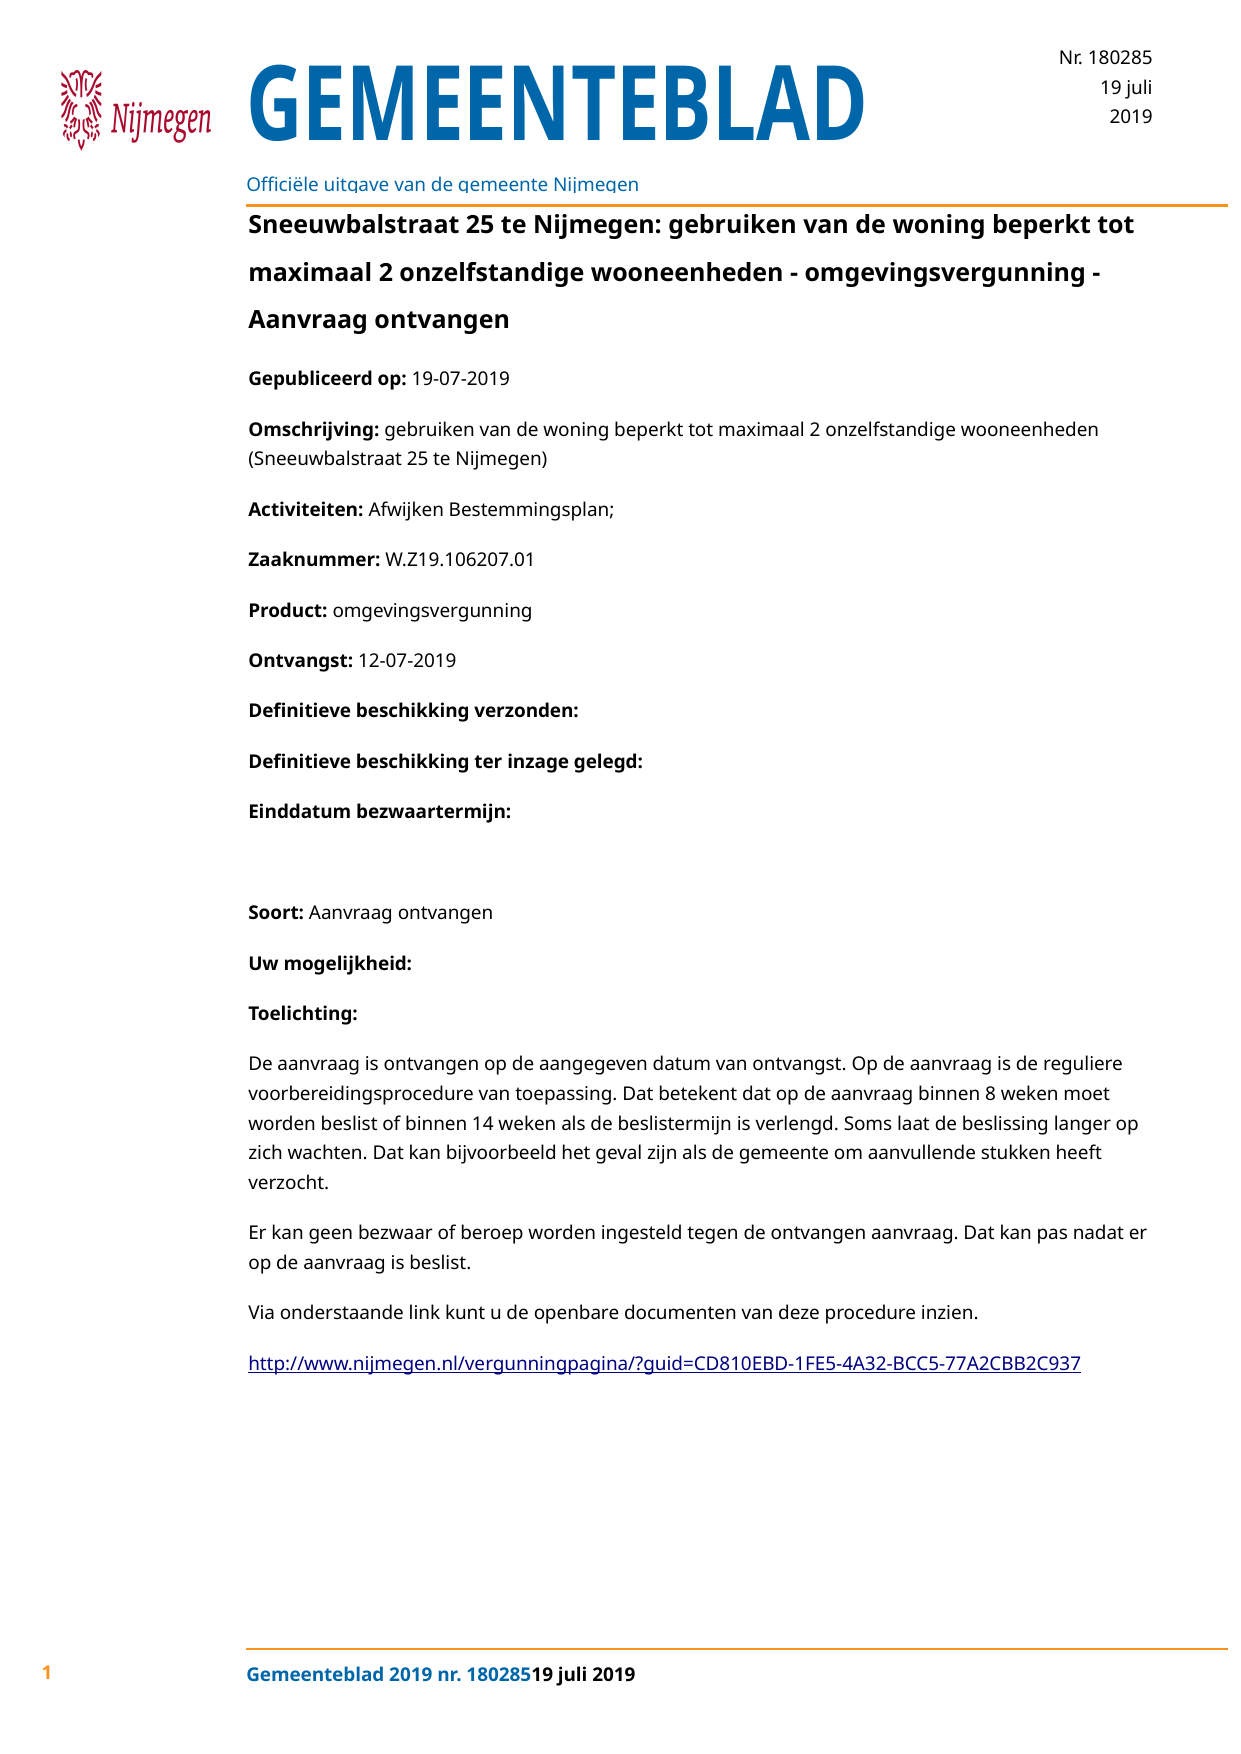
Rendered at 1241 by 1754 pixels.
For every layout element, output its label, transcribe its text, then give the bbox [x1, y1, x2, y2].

text Omschrijving: gebruiken van de woning beperkt tot maximaal 2 onzelfstandige wooneenheden (Sneeuwbalstraat 25 te Nijmegen) [248, 416, 1152, 471]
text Toelichting: [248, 1000, 1152, 1026]
text Definitieve beschikking ter inzage gelegd: [248, 748, 1152, 774]
text De aanvraag is ontvangen op de aangegeven datum van ontvangst. Op de aanvraag is de reguliere voorbereidingsprocedure van toepassing. Dat betekent dat op de aanvraag binnen 8 weken moet worden beslist of binnen 14 weken als de beslistermijn is verlengd. Soms laat de beslissing langer op zich wachten. Dat kan bijvoorbeeld het geval zijn als de gemeente om aanvullende stukken heeft verzocht. [248, 1051, 1152, 1194]
text Er kan geen bezwaar of beroep worden ingesteld tegen de ontvangen aanvraag. Dat kan pas nadat er op de aanvraag is beslist. [248, 1219, 1152, 1274]
text Product: omgevingsvergunning [248, 597, 1152, 622]
text Definitieve beschikking verzonden: [248, 698, 1152, 723]
text Activiteiten: Afwijken Bestemmingsplan; [248, 496, 1152, 522]
picture [41, 47, 231, 172]
text Soort: Aanvraag ontvangen [248, 899, 1152, 925]
text Uw mogelijkheid: [248, 950, 1152, 975]
text Ontvangst: 12-07-2019 [248, 647, 1152, 673]
text Einddatum bezwaartermijn: [248, 798, 1152, 824]
text Gepubliceerd op: 19-07-2019 [248, 366, 1152, 391]
text Sneeuwbalstraat 25 te Nijmegen: gebruiken van de woning beperkt tot maximaal 2 onzelfstandige wooneenheden - omgevingsvergunning - Aanvraag ontvangen [248, 207, 1152, 336]
text Zaaknummer: W.Z19.106207.01 [248, 546, 1152, 572]
text http://www.nijmegen.nl/vergunningpagina/?guid=CD810EBD-1FE5-4A32-BCC5-77A2CBB2C937 [248, 1350, 1152, 1375]
text Via onderstaande link kunt u de openbare documenten van deze procedure inzien. [248, 1299, 1152, 1325]
